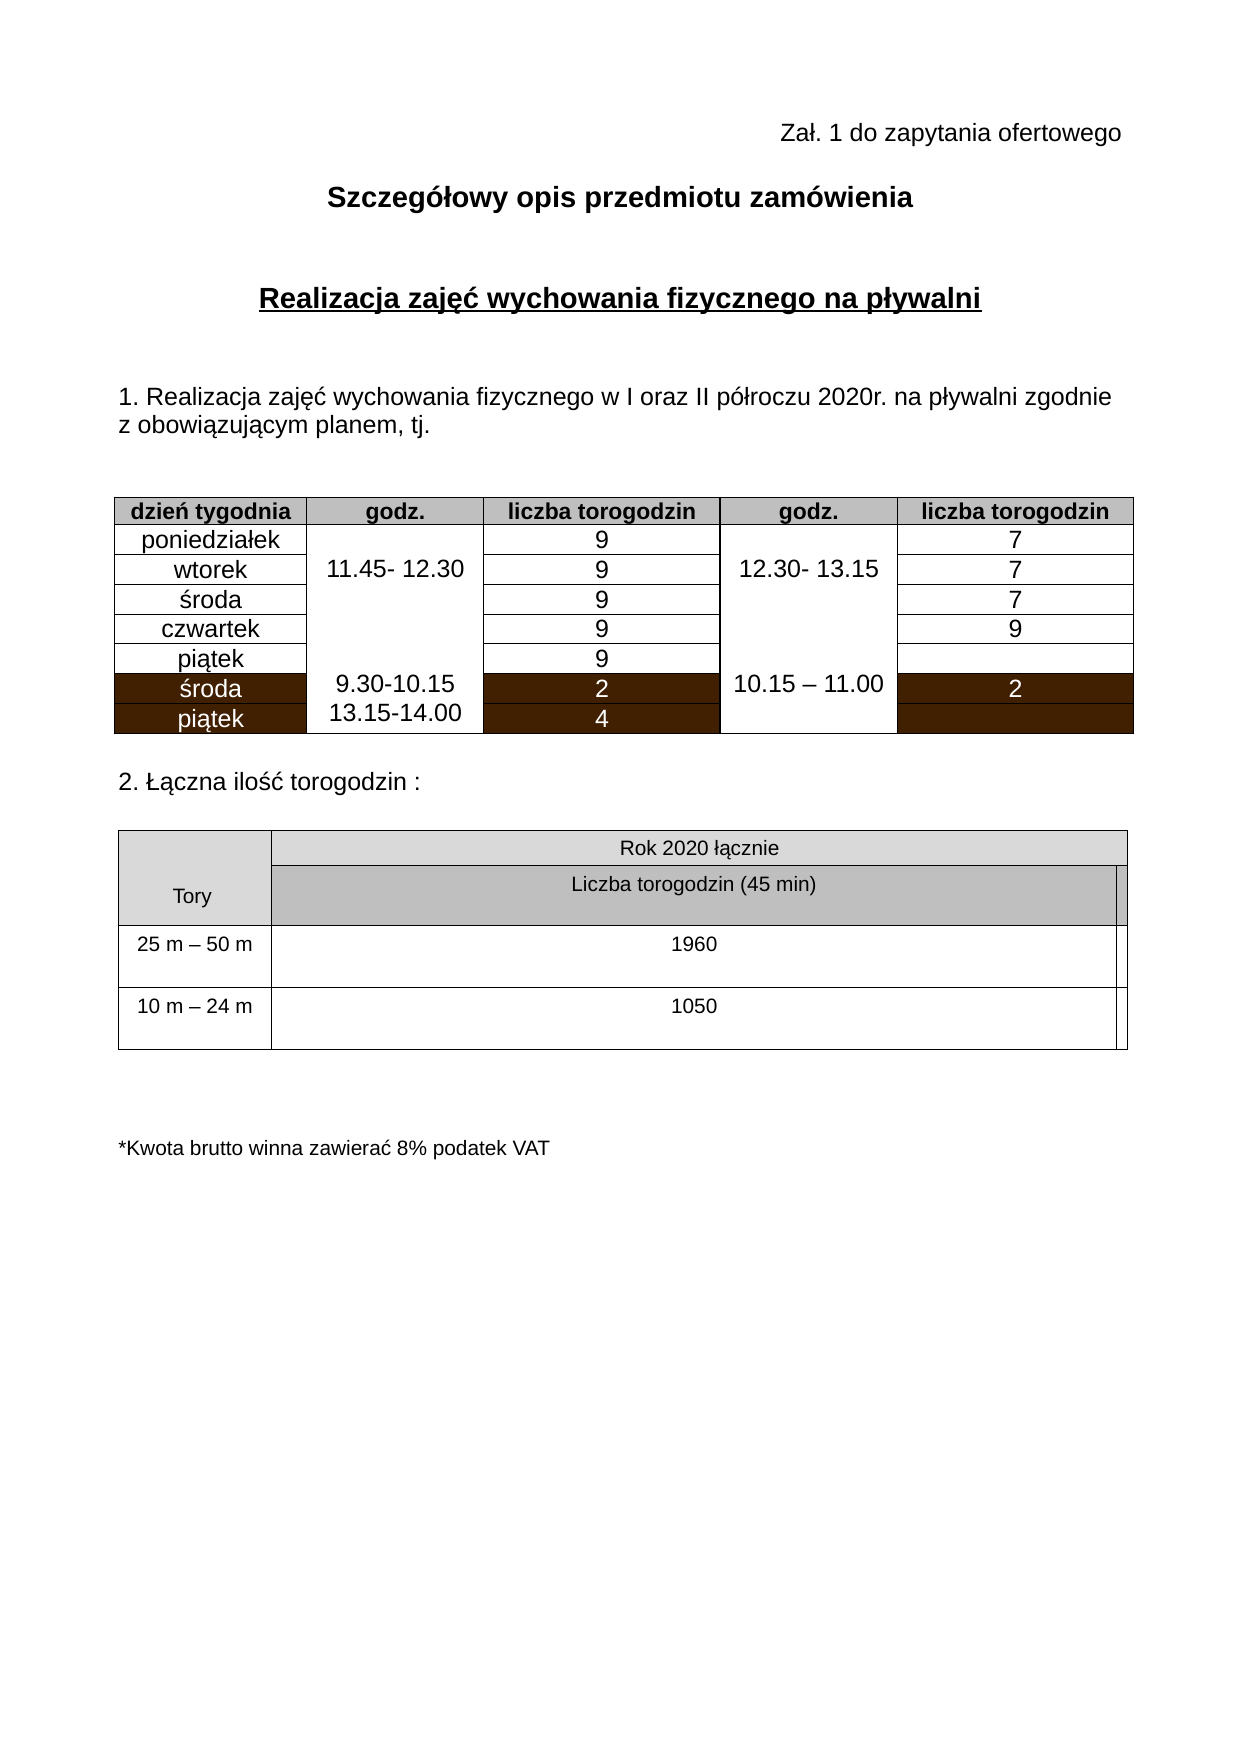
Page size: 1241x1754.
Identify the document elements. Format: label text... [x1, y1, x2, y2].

table_cell 9 [484, 555, 719, 584]
table_header dzień tygodnia [115, 498, 306, 524]
table_cell 9 [484, 525, 719, 554]
table_header Tory [119, 831, 271, 925]
table_cell Liczba torogodzin (45 min) [272, 866, 1116, 925]
table_header liczba torogodzin [484, 498, 719, 524]
table_cell 10 m – 24 m [119, 988, 271, 1049]
list *Kwota brutto winna zawierać 8% podatek VAT [118, 1136, 1122, 1160]
table_cell wtorek [115, 555, 306, 584]
table_cell 2 [898, 674, 1133, 703]
text 1. Realizacja zajęć wychowania fizycznego w I oraz II półroczu 2020r. na pływalni zgodnie z obowiązującym planem, tj. [118, 382, 1122, 439]
text Realizacja zajęć wychowania fizycznego na pływalni [118, 281, 1122, 314]
table_cell 9 [484, 615, 719, 643]
table_header godz. [721, 498, 897, 524]
table_cell Kwota brutto* [1117, 866, 1127, 925]
table_cell 1960 [272, 926, 1116, 987]
table_cell poniedziałek [115, 525, 306, 554]
table_cell 12.30- 13.15 10.15 – 11.00 [721, 525, 897, 733]
table_cell 1050 [272, 988, 1116, 1049]
table_cell 9 [484, 644, 719, 673]
table_cell 9 [898, 615, 1133, 643]
table_cell 2 [484, 674, 719, 703]
table_cell 9 [484, 585, 719, 613]
table_cell [1117, 988, 1127, 1049]
table_header godz. [307, 498, 483, 524]
table_cell czwartek [115, 615, 306, 643]
table_cell środa [115, 674, 306, 703]
text 2. Łączna ilość torogodzin : [118, 767, 1122, 796]
table_cell piątek [115, 644, 306, 673]
table_cell 4 [484, 704, 719, 733]
text Szczegółowy opis przedmiotu zamówienia [118, 180, 1122, 214]
table_cell 7 [898, 525, 1133, 554]
table_cell środa [115, 585, 306, 613]
table_cell [898, 704, 1133, 733]
table_cell 7 [898, 585, 1133, 613]
table_cell piątek [115, 704, 306, 733]
table_header Rok 2020 łącznie [272, 831, 1127, 865]
text Zał. 1 do zapytania ofertowego [118, 118, 1122, 147]
table_header liczba torogodzin [898, 498, 1133, 524]
table_cell [898, 644, 1133, 673]
table_cell [1117, 926, 1127, 987]
table_cell 7 [898, 555, 1133, 584]
table_cell 25 m – 50 m [119, 926, 271, 987]
table_cell 11.45- 12.30 9.30-10.15 13.15-14.00 [307, 525, 483, 733]
